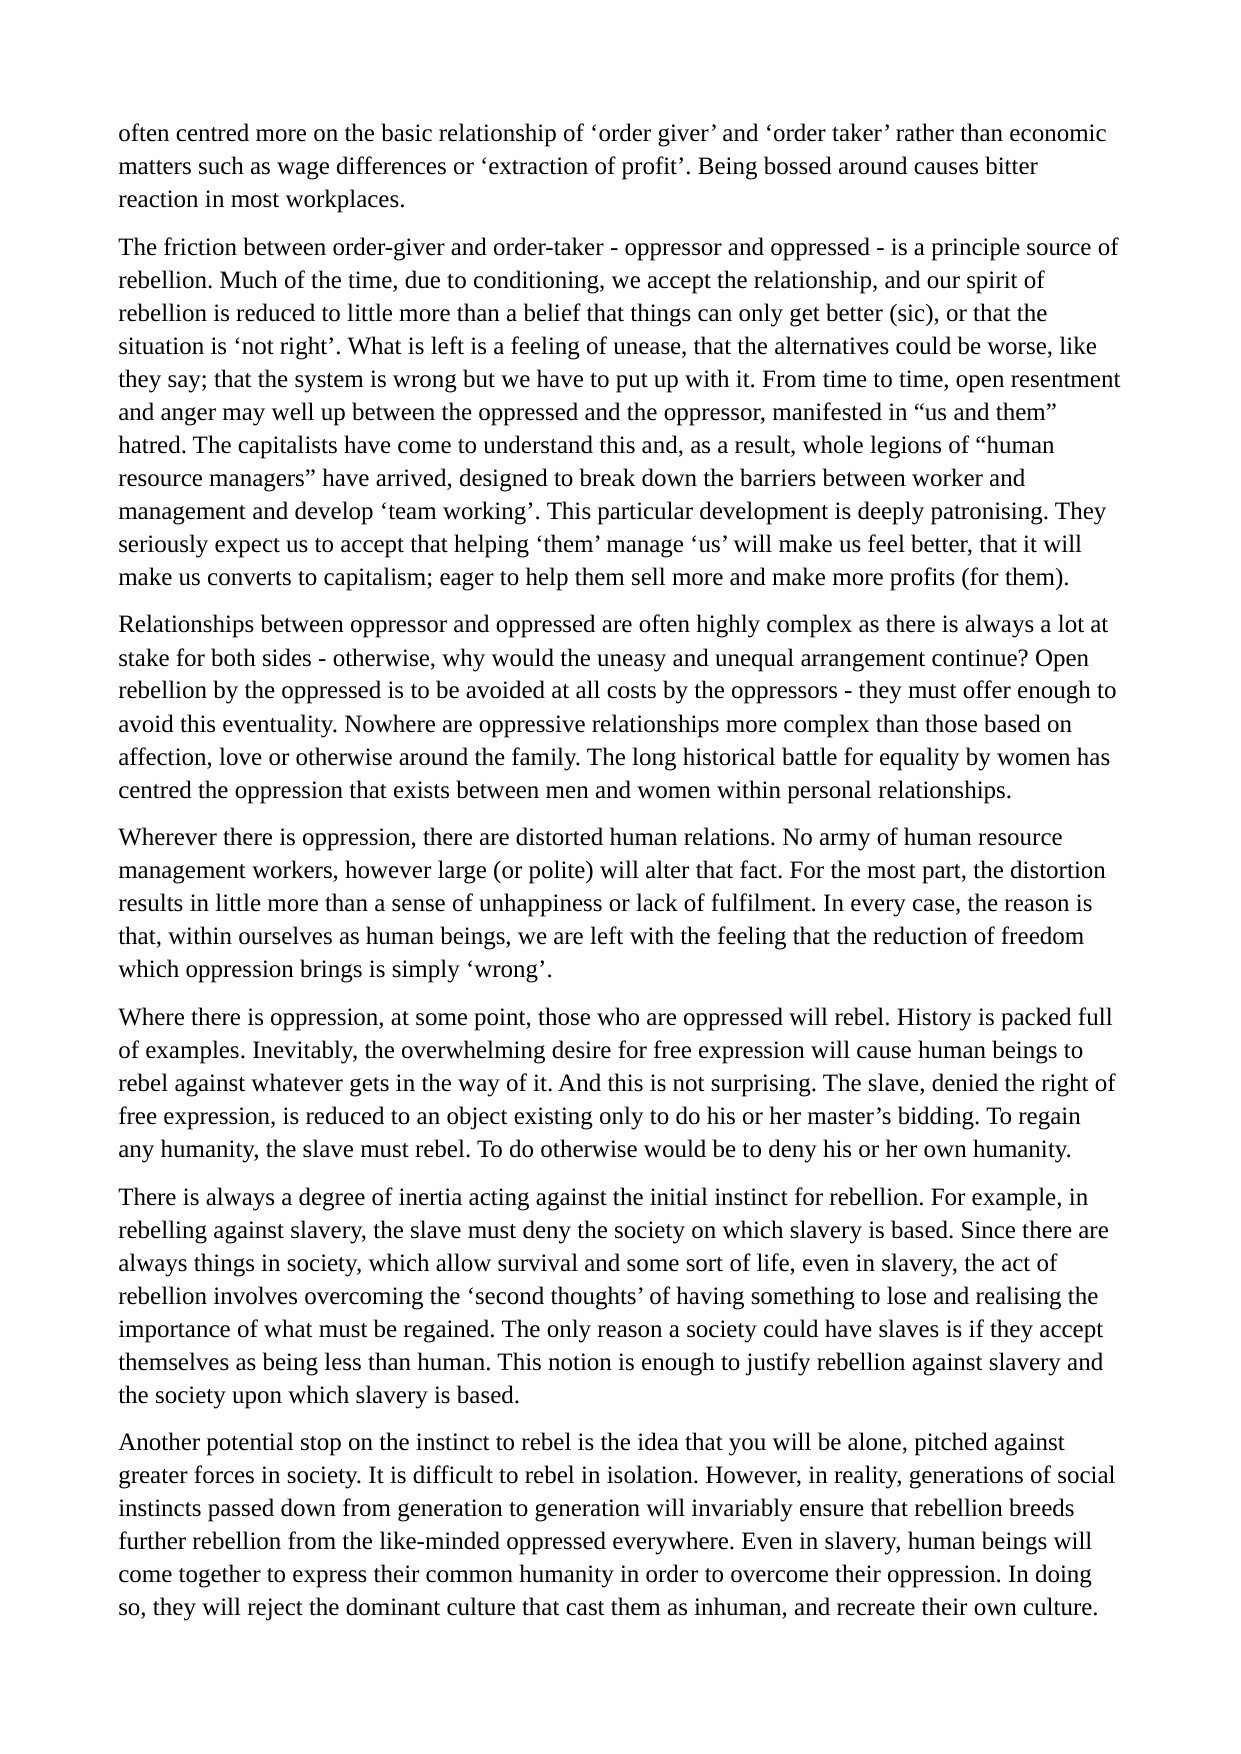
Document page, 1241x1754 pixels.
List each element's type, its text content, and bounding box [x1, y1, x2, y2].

text The friction between order-giver and order-taker - oppressor and oppressed - is a principle source of rebellion. Much of the time, due to conditioning, we accept the relationship, and our spirit of rebellion is reduced to little more than a belief that things can only get better (sic), or that the situation is ‘not right’. What is left is a feeling of unease, that the alternatives could be worse, like they say; that the system is wrong but we have to put up with it. From time to time, open resentment and anger may well up between the oppressed and the oppressor, manifested in “us and them” hatred. The capitalists have come to understand this and, as a result, whole legions of “human resource managers” have arrived, designed to break down the barriers between worker and management and develop ‘team working’. This particular development is deeply patronising. They seriously expect us to accept that helping ‘them’ manage ‘us’ will make us feel better, that it will make us converts to capitalism; eager to help them sell more and make more profits (for them). [118, 232, 1122, 591]
text Another potential stop on the instinct to rebel is the idea that you will be alone, pitched against greater forces in society. It is difficult to rebel in isolation. However, in reality, generations of social instincts passed down from generation to generation will invariably ensure that rebellion breeds further rebellion from the like-minded oppressed everywhere. Even in slavery, human beings will come together to express their common humanity in order to overcome their oppression. In doing so, they will reject the dominant culture that cast them as inhuman, and recreate their own culture. [118, 1427, 1122, 1621]
text often centred more on the basic relationship of ‘order giver’ and ‘order taker’ rather than economic matters such as wage differences or ‘extraction of profit’. Being bossed around causes bitter reaction in most workplaces. [118, 118, 1122, 213]
text Wherever there is oppression, there are distorted human relations. No army of human resource management workers, however large (or polite) will alter that fact. For the most part, the distortion results in little more than a sense of unhappiness or lack of fulfilment. In every case, the reason is that, within ourselves as human beings, we are left with the feeling that the reduction of freedom which oppression brings is simply ‘wrong’. [118, 822, 1122, 983]
text Where there is oppression, at some point, those who are oppressed will rebel. History is packed full of examples. Inevitably, the overwhelming desire for free expression will cause human beings to rebel against whatever gets in the way of it. And this is not surprising. The slave, denied the right of free expression, is reduced to an object existing only to do his or her master’s bidding. To regain any humanity, the slave must rebel. To do otherwise would be to deny his or her own humanity. [118, 1002, 1122, 1163]
text Relationships between oppressor and oppressed are often highly complex as there is always a lot at stake for both sides - otherwise, why would the uneasy and unequal arrangement continue? Open rebellion by the oppressed is to be avoided at all costs by the oppressors - they must offer enough to avoid this eventuality. Nowhere are oppressive relationships more complex than those based on affection, love or otherwise around the family. The long historical battle for equality by women has centred the oppression that exists between men and women within personal relationships. [118, 609, 1122, 803]
text There is always a degree of inertia acting against the initial instinct for rebellion. For example, in rebelling against slavery, the slave must deny the society on which slavery is based. Since there are always things in society, which allow survival and some sort of life, even in slavery, the act of rebellion involves overcoming the ‘second thoughts’ of having something to lose and realising the importance of what must be regained. The only reason a society could have slaves is if they accept themselves as being less than human. This notion is enough to justify rebellion against slavery and the society upon which slavery is based. [118, 1182, 1122, 1408]
